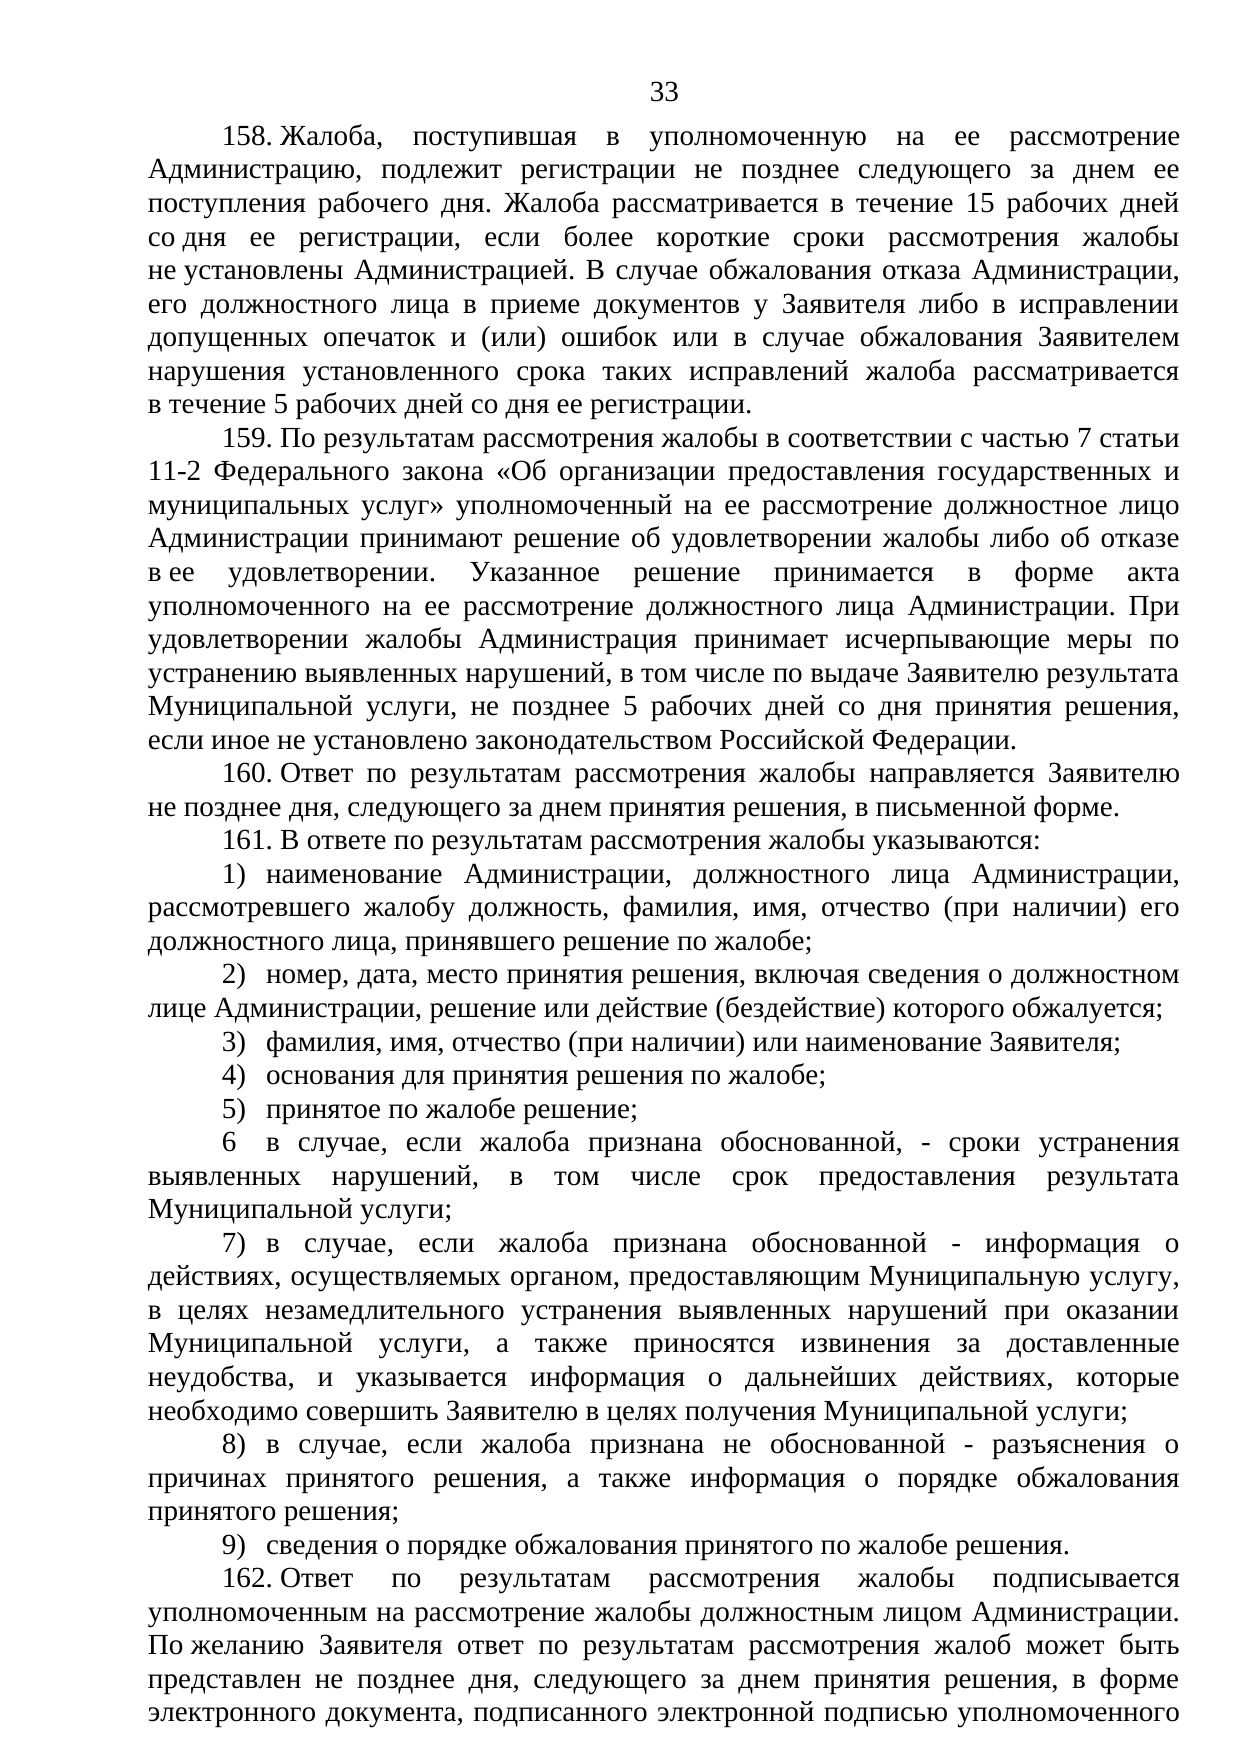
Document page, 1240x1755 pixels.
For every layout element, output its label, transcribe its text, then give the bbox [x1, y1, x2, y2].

text 1) наименование Администрации, должностного лица Администрации, рассмотревшего жалобу должность, фамилия, имя, отчество (при наличии) его должностного лица, принявшего решение по жалобе; [148, 856, 1181, 957]
text 6 в случае, если жалоба признана обоснованной, - сроки устранения выявленных нарушений, в том числе срок предоставления результата Муниципальной услуги; [148, 1124, 1181, 1225]
text 2) номер, дата, место принятия решения, включая сведения о должностном лице Администрации, решение или действие (бездействие) которого обжалуется; [148, 957, 1181, 1024]
text 4) основания для принятия решения по жалобе; [148, 1057, 1181, 1091]
text 8) в случае, если жалоба признана не обоснованной - разъяснения о причинах принятого решения, а также информация о порядке обжалования принятого решения; [148, 1426, 1181, 1527]
text 162. Ответ по результатам рассмотрения жалобы подписывается уполномоченным на рассмотрение жалобы должностным лицом Администрации. По желанию Заявителя ответ по результатам рассмотрения жалоб может быть представлен не позднее дня, следующего за днем принятия решения, в форме электронного документа, подписанного электронной подписью уполномоченного [148, 1560, 1181, 1728]
text 9) сведения о порядке обжалования принятого по жалобе решения. [148, 1527, 1181, 1560]
text 161. В ответе по результатам рассмотрения жалобы указываются: [148, 822, 1181, 856]
text 7) в случае, если жалоба признана обоснованной - информация о действиях, осуществляемых органом, предоставляющим Муниципальную услугу, в целях незамедлительного устранения выявленных нарушений при оказании Муниципальной услуги, а также приносятся извинения за доставленные неудобства, и указывается информация о дальнейших действиях, которые необходимо совершить Заявителю в целях получения Муниципальной услуги; [148, 1225, 1181, 1426]
text 160. Ответ по результатам рассмотрения жалобы направляется Заявителю не позднее дня, следующего за днем принятия решения, в письменной форме. [148, 755, 1181, 822]
text 159. По результатам рассмотрения жалобы в соответствии с частью 7 статьи 11-2 Федерального закона «Об организации предоставления государственных и муниципальных услуг» уполномоченный на ее рассмотрение должностное лицо Администрации принимают решение об удовлетворении жалобы либо об отказе в ее удовлетворении. Указанное решение принимается в форме акта уполномоченного на ее рассмотрение должностного лица Администрации. При удовлетворении жалобы Администрация принимает исчерпывающие меры по устранению выявленных нарушений, в том числе по выдаче Заявителю результата Муниципальной услуги, не позднее 5 рабочих дней со дня принятия решения, если иное не установлено законодательством Российской Федерации. [148, 420, 1181, 755]
text 5) принятое по жалобе решение; [148, 1091, 1181, 1124]
text 3) фамилия, имя, отчество (при наличии) или наименование Заявителя; [148, 1024, 1181, 1057]
text 158. Жалоба, поступившая в уполномоченную на ее рассмотрение Администрацию, подлежит регистрации не позднее следующего за днем ее поступления рабочего дня. Жалоба рассматривается в течение 15 рабочих дней со дня ее регистрации, если более короткие сроки рассмотрения жалобы не установлены Администрацией. В случае обжалования отказа Администрации, его должностного лица в приеме документов у Заявителя либо в исправлении допущенных опечаток и (или) ошибок или в случае обжалования Заявителем нарушения установленного срока таких исправлений жалоба рассматривается в течение 5 рабочих дней со дня ее регистрации. [148, 118, 1181, 420]
